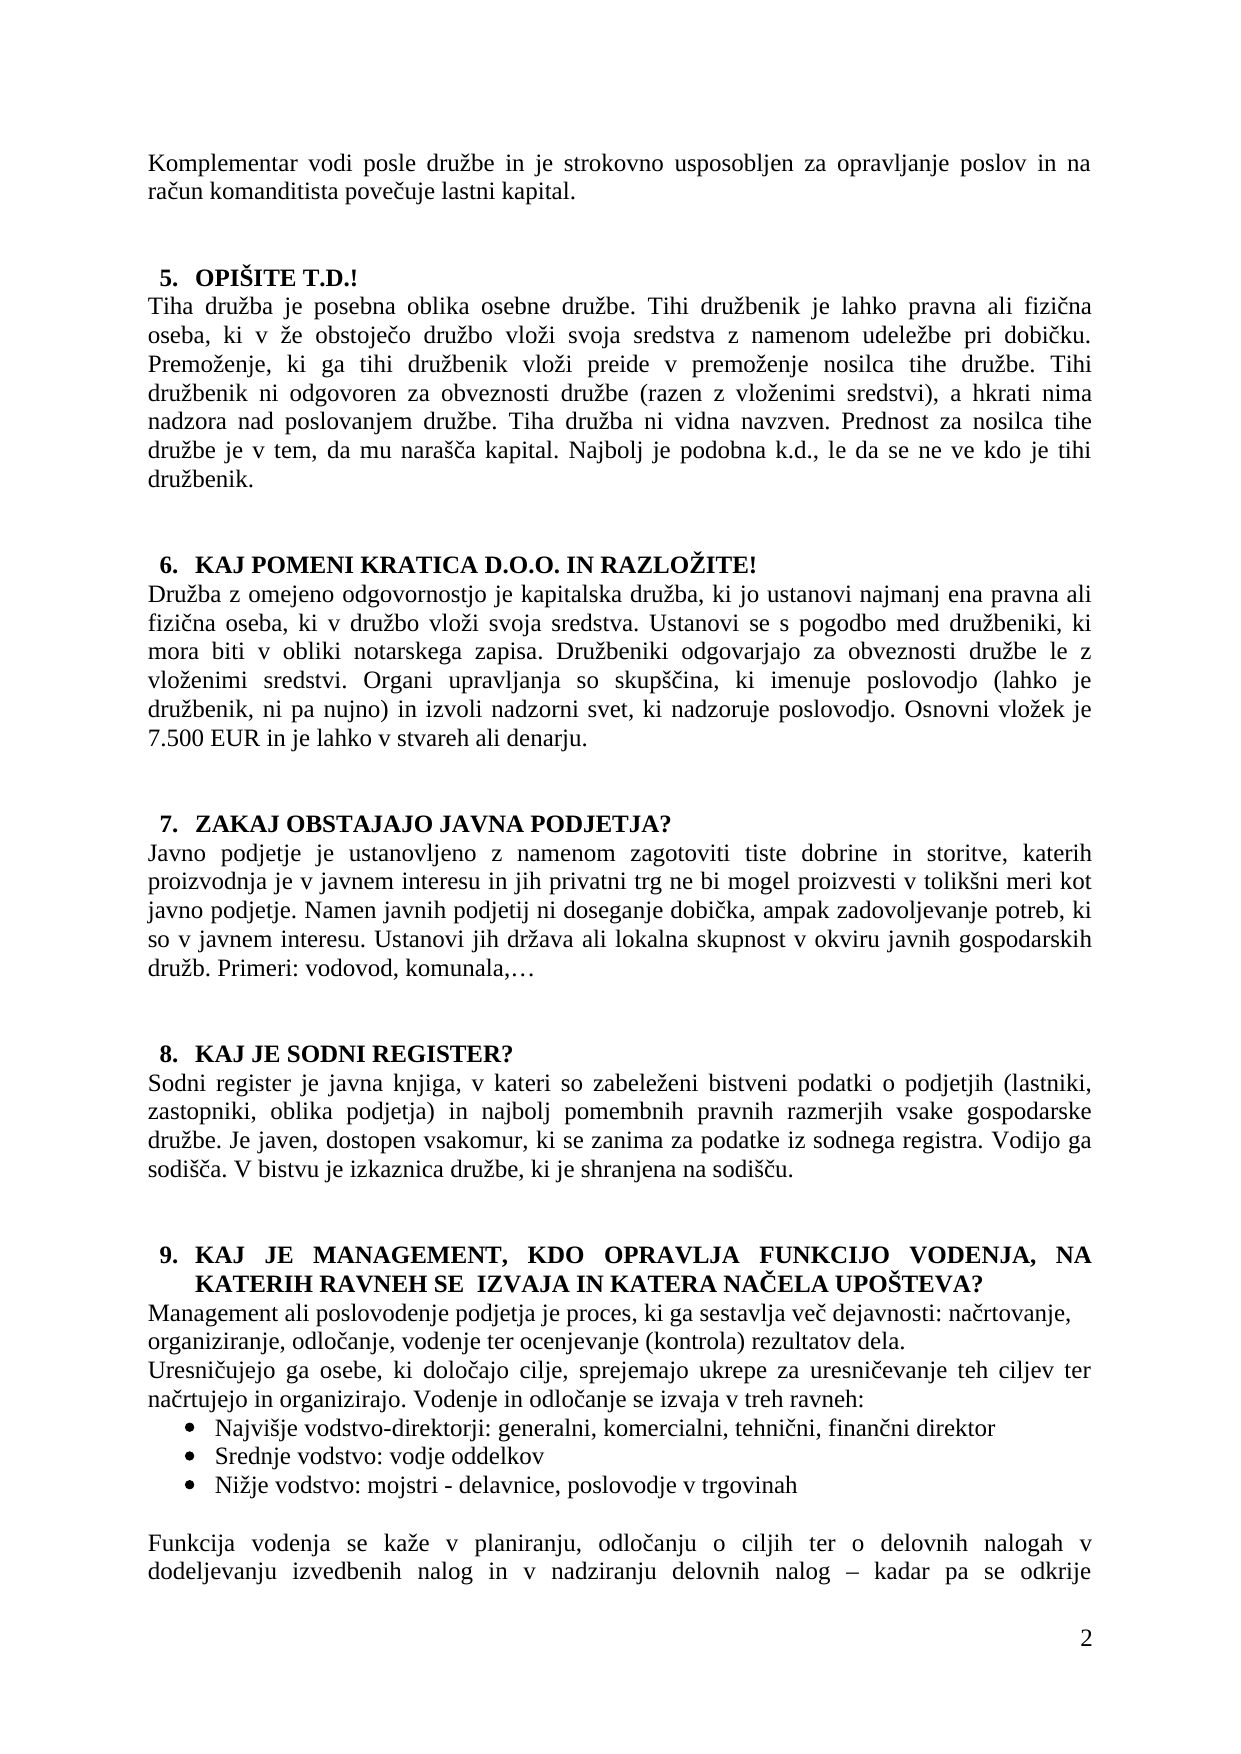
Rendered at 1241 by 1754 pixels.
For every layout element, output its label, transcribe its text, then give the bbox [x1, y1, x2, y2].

list KAJ POMENI KRATICA D.O.O. IN RAZLOŽITE! [159, 550, 1093, 579]
text Funkcija vodenja se kaže v planiranju, odločanju o ciljih ter o delovnih nalogah v dodeljevanju izvedbenih nalog in v nadziranju delovnih nalog – kadar pa se odkrije [148, 1528, 1093, 1585]
text Tiha družba je posebna oblika osebne družbe. Tihi družbenik je lahko pravna ali fizična oseba, ki v že obstoječo družbo vloži svoja sredstva z namenom udeležbe pri dobičku. Premoženje, ki ga tihi družbenik vloži preide v premoženje nosilca tihe družbe. Tihi družbenik ni odgovoren za obveznosti družbe (razen z vloženimi sredstvi), a hkrati nima nadzora nad poslovanjem družbe. Tiha družba ni vidna navzven. Prednost za nosilca tihe družbe je v tem, da mu narašča kapital. Najbolj je podobna k.d., le da se ne ve kdo je tihi družbenik. [148, 291, 1093, 493]
text Družba z omejeno odgovornostjo je kapitalska družba, ki jo ustanovi najmanj ena pravna ali fizična oseba, ki v družbo vloži svoja sredstva. Ustanovi se s pogodbo med družbeniki, ki mora biti v obliki notarskega zapisa. Družbeniki odgovarjajo za obveznosti družbe le z vloženimi sredstvi. Organi upravljanja so skupščina, ki imenuje poslovodjo (lahko je družbenik, ni pa nujno) in izvoli nadzorni svet, ki nadzoruje poslovodjo. Osnovni vložek je 7.500 EUR in je lahko v stvareh ali denarju. [148, 579, 1093, 751]
list Najvišje vodstvo-direktorji: generalni, komercialni, tehnični, finančni direktor [185, 1413, 1093, 1441]
list Srednje vodstvo: vodje oddelkov [185, 1441, 1093, 1470]
text Javno podjetje je ustanovljeno z namenom zagotoviti tiste dobrine in storitve, katerih proizvodnja je v javnem interesu in jih privatni trg ne bi mogel proizvesti v tolikšni meri kot javno podjetje. Namen javnih podjetij ni doseganje dobička, ampak zadovoljevanje potreb, ki so v javnem interesu. Ustanovi jih država ali lokalna skupnost v okviru javnih gospodarskih družb. Primeri: vodovod, komunala,… [148, 838, 1093, 981]
list ZAKAJ OBSTAJAJO JAVNA PODJETJA? [159, 809, 1093, 838]
subtitle Management ali poslovodenje podjetja je proces, ki ga sestavlja več dejavnosti: načrtovanje, organiziranje, odločanje, vodenje ter ocenjevanje (kontrola) rezultatov dela. [148, 1298, 1093, 1355]
text Komplementar vodi posle družbe in je strokovno usposobljen za opravljanje poslov in na račun komanditista povečuje lastni kapital. [148, 148, 1093, 205]
text Uresničujejo ga osebe, ki določajo cilje, sprejemajo ukrepe za uresničevanje teh ciljev ter načrtujejo in organizirajo. Vodenje in odločanje se izvaja v treh ravneh: [148, 1355, 1093, 1413]
text Sodni register je javna knjiga, v kateri so zabeleženi bistveni podatki o podjetjih (lastniki, zastopniki, oblika podjetja) in najbolj pomembnih pravnih razmerjih vsake gospodarske družbe. Je javen, dostopen vsakomur, ki se zanima za podatke iz sodnega registra. Vodijo ga sodišča. V bistvu je izkaznica družbe, ki je shranjena na sodišču. [148, 1068, 1093, 1183]
list Nižje vodstvo: mojstri - delavnice, poslovodje v trgovinah [185, 1470, 1093, 1499]
list KAJ JE MANAGEMENT, KDO OPRAVLJA FUNKCIJO VODENJA, NA KATERIH RAVNEH SE IZVAJA IN KATERA NAČELA UPOŠTEVA? [159, 1240, 1093, 1298]
list OPIŠITE T.D.! [159, 263, 1093, 291]
list KAJ JE SODNI REGISTER? [159, 1039, 1093, 1068]
